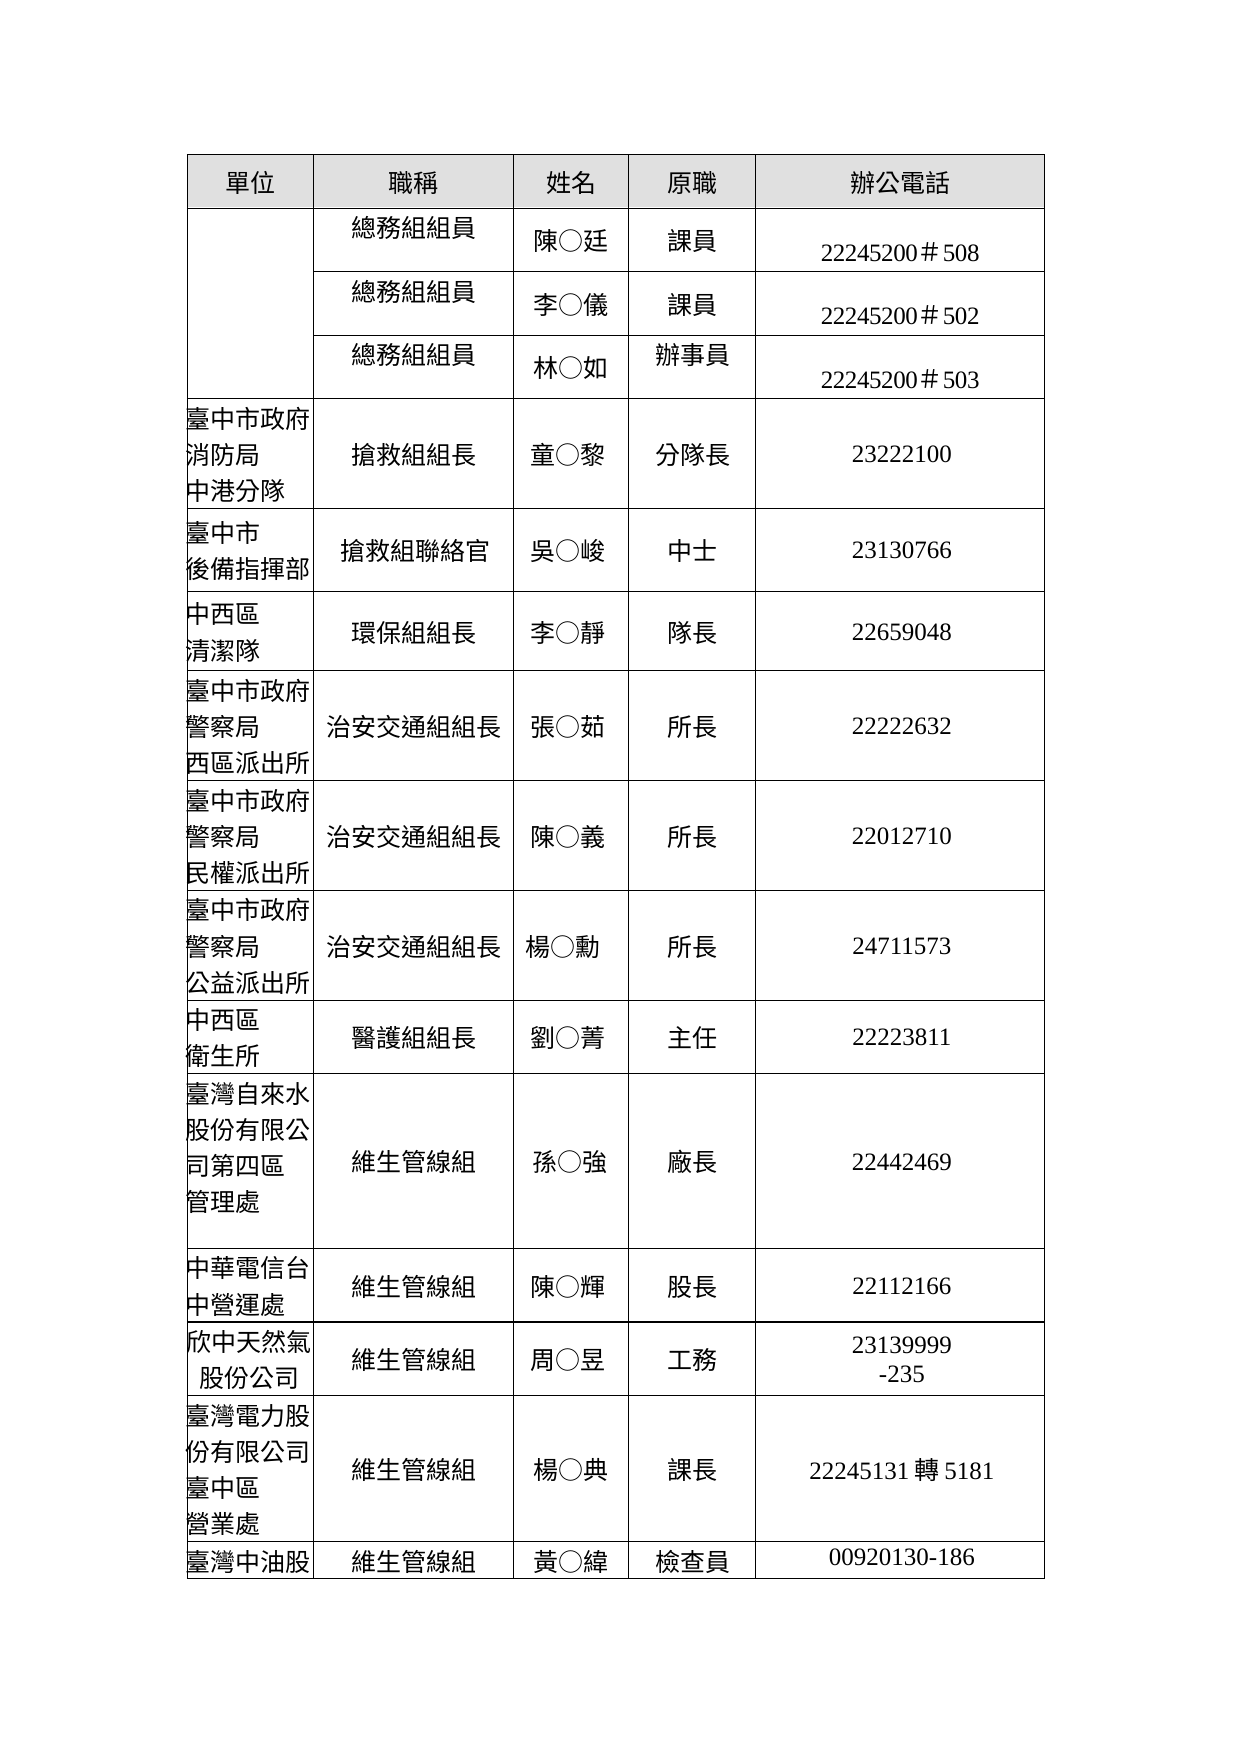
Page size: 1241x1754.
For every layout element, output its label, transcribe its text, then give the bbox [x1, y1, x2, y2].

table_cell 課長 [629, 1396, 755, 1541]
table_cell 臺中市政府 消防局 中港分隊 [188, 399, 313, 508]
table_cell 所長 [629, 671, 755, 780]
table_cell 臺中市政府 警察局 西區派出所 [188, 671, 313, 780]
table_cell 臺中市 後備指揮部 [188, 509, 313, 591]
table_cell 辦事員 [629, 336, 755, 398]
table_cell 臺中市政府 警察局 公益派出所 [188, 891, 313, 999]
table_cell 22012710 [756, 781, 1044, 890]
table_cell 黃○緯 [514, 1542, 628, 1578]
table_cell 23222100 [756, 399, 1044, 508]
table_cell 楊○勳 [514, 891, 628, 999]
table_cell 維生管線組 [314, 1396, 513, 1541]
table_cell 檢查員 [629, 1542, 755, 1578]
table_cell 24711573 [756, 891, 1044, 999]
table_cell 股長 [629, 1249, 755, 1321]
table_header 單位 [188, 155, 313, 207]
table_cell 吳○峻 [514, 509, 628, 591]
table_cell 維生管線組 [314, 1074, 513, 1248]
table_cell 主任 [629, 1001, 755, 1073]
table_cell 23130766 [756, 509, 1044, 591]
table_cell 周○昱 [514, 1323, 628, 1395]
table_cell 陳○輝 [514, 1249, 628, 1321]
table_cell 總務組組員 [314, 272, 513, 334]
table_cell 維生管線組 [314, 1249, 513, 1321]
table_cell 總務組組員 [314, 209, 513, 271]
table_cell 李○靜 [514, 592, 628, 670]
table_cell 劉○菁 [514, 1001, 628, 1073]
table_cell 治安交通組組長 [314, 781, 513, 890]
table_cell 環保組組長 [314, 592, 513, 670]
table_cell 臺灣自來水 股份有限公司第四區 管理處 [188, 1074, 313, 1248]
table_header 辦公電話 [756, 155, 1044, 207]
table_cell 中華電信台中營運處 [188, 1249, 313, 1321]
table_cell 李○儀 [514, 272, 628, 334]
table_header 原職 [629, 155, 755, 207]
table_cell 所長 [629, 891, 755, 999]
table_cell 陳○義 [514, 781, 628, 890]
table_cell 搶救組組長 [314, 399, 513, 508]
table_cell 臺中市政府 警察局 民權派出所 [188, 781, 313, 890]
table_cell 00920130-186 [756, 1542, 1044, 1578]
table_cell 22442469 [756, 1074, 1044, 1248]
table_cell 廠長 [629, 1074, 755, 1248]
table_cell 22659048 [756, 592, 1044, 670]
table_cell 課員 [629, 272, 755, 334]
table_cell 22245131轉5181 [756, 1396, 1044, 1541]
table_cell 醫護組組長 [314, 1001, 513, 1073]
table_cell 張○茹 [514, 671, 628, 780]
table_cell 治安交通組組長 [314, 891, 513, 999]
table_cell 23139999 -235 [756, 1323, 1044, 1395]
table_cell 林○如 [514, 336, 628, 398]
table_cell 搶救組聯絡官 [314, 509, 513, 591]
table_cell 欣中天然氣股份公司 [188, 1323, 313, 1395]
table_cell 22112166 [756, 1249, 1044, 1321]
table_cell 分隊長 [629, 399, 755, 508]
table_header 職稱 [314, 155, 513, 207]
table_header 姓名 [514, 155, 628, 207]
table_cell 22245200＃502 [756, 272, 1044, 334]
table_cell 孫○強 [514, 1074, 628, 1248]
table_cell 所長 [629, 781, 755, 890]
table_cell 工務 [629, 1323, 755, 1395]
table_cell 童○黎 [514, 399, 628, 508]
table_cell 陳○廷 [514, 209, 628, 271]
table_cell 治安交通組組長 [314, 671, 513, 780]
table_cell 中西區 清潔隊 [188, 592, 313, 670]
table_cell 維生管線組 [314, 1542, 513, 1578]
table_cell [188, 209, 313, 398]
table_cell 22245200＃508 [756, 209, 1044, 271]
table_cell 總務組組員 [314, 336, 513, 398]
table_cell 22223811 [756, 1001, 1044, 1073]
table_cell 臺灣電力股份有限公司臺中區 營業處 [188, 1396, 313, 1541]
table_cell 隊長 [629, 592, 755, 670]
table_cell 22245200＃503 [756, 336, 1044, 398]
table_cell 中西區 衛生所 [188, 1001, 313, 1073]
table_cell 臺灣中油股 [188, 1542, 313, 1578]
table_cell 楊○典 [514, 1396, 628, 1541]
table_cell 中士 [629, 509, 755, 591]
table_cell 維生管線組 [314, 1323, 513, 1395]
table_cell 課員 [629, 209, 755, 271]
table_cell 22222632 [756, 671, 1044, 780]
